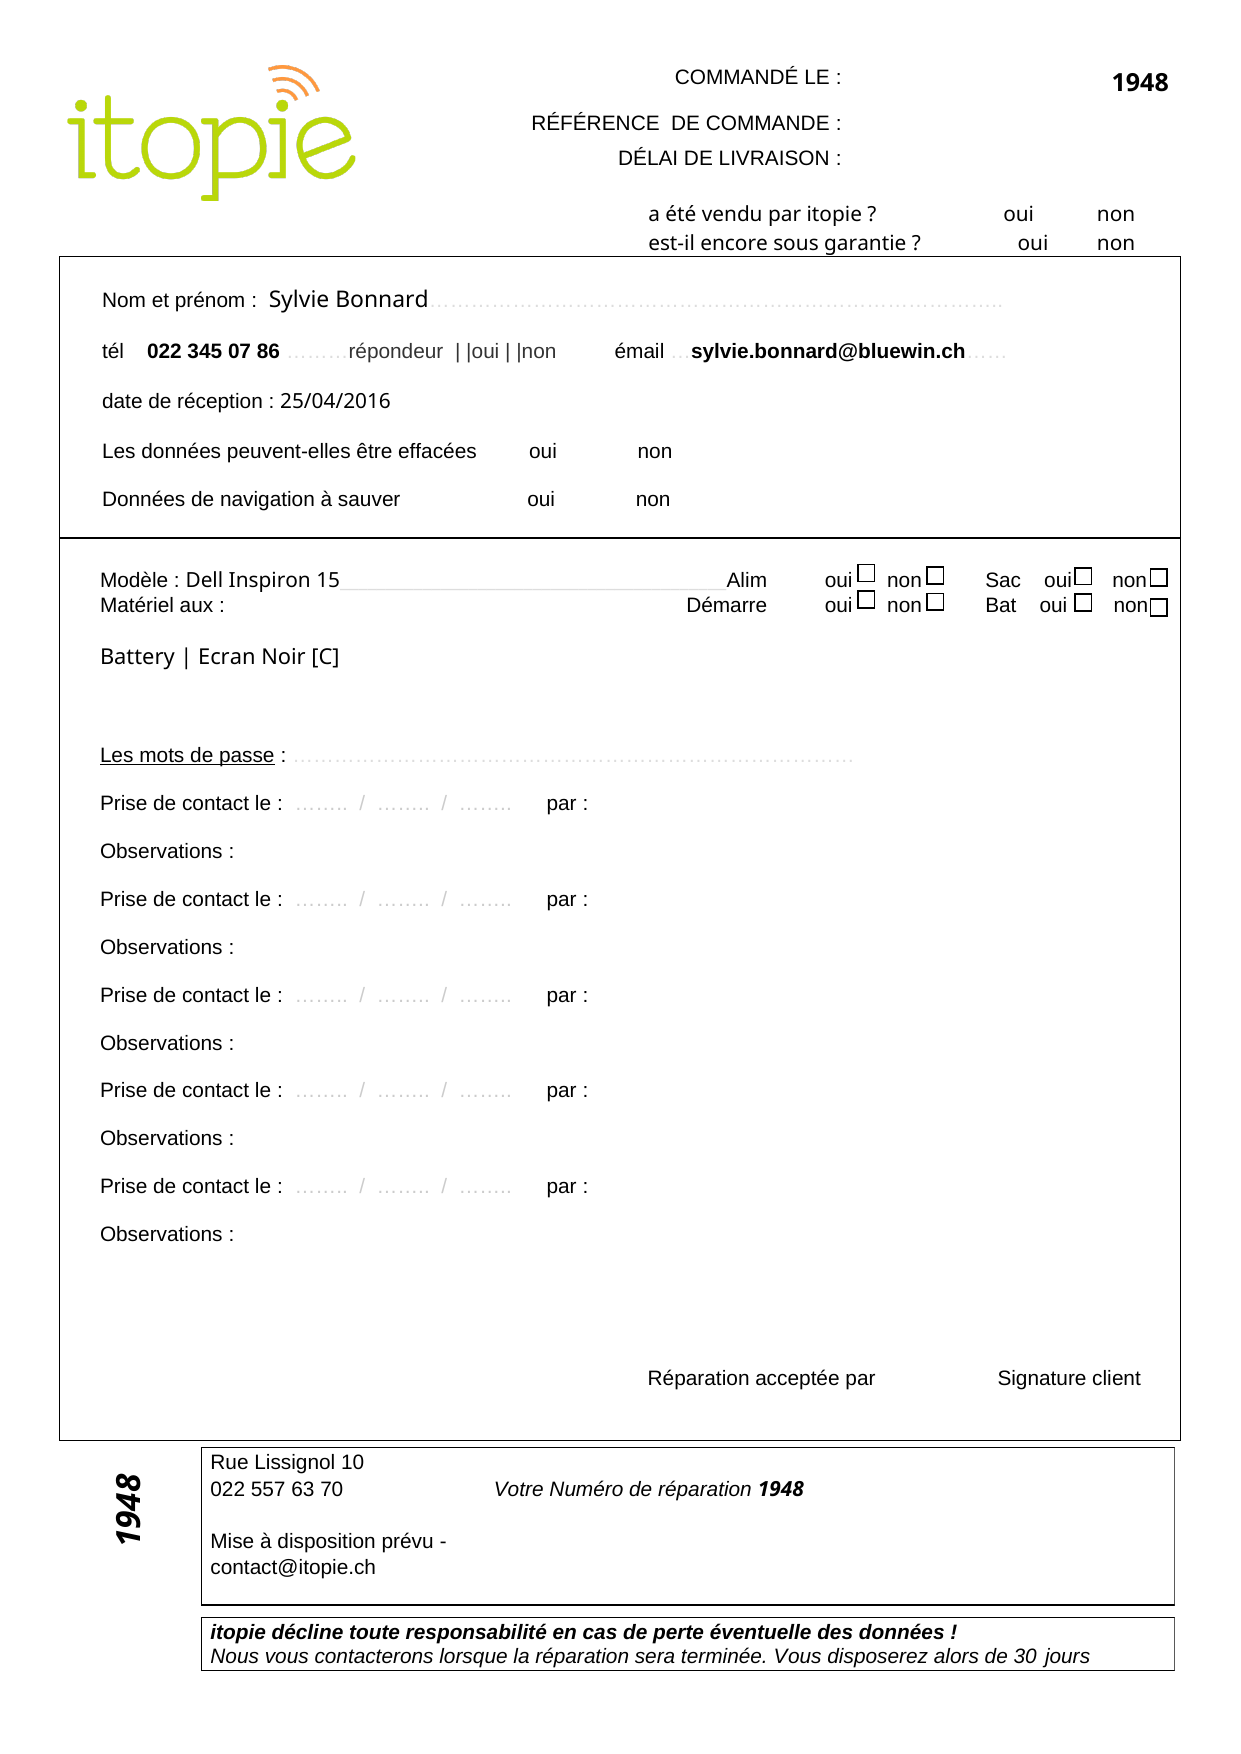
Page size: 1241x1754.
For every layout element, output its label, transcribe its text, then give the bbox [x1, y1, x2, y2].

text Observations : [60, 1219, 1180, 1246]
text Les données peuvent-elles être effacées oui non [60, 436, 1180, 463]
text Observations : [60, 1123, 1180, 1150]
text Réparation acceptée par Signature client [60, 1363, 1180, 1390]
picture [67, 65, 356, 201]
table_header 1948 [59, 1441, 195, 1677]
text Battery | Ecran Noir [C] [60, 638, 1180, 671]
text Les mots de passe : ……………………………………………………………………… [60, 740, 1180, 767]
text Prise de contact le : …….. / …….. / …….. par : [60, 883, 1180, 911]
table_header Rue Lissignol 10 022 557 63 70 Votre Numéro de réparation 1948 Mise à disposition prévu - contact@itopie.ch [195, 1441, 1180, 1611]
text est-il encore sous garantie ? oui non [59, 228, 1181, 256]
text date de réception : 25/04/2016 [60, 383, 1180, 415]
text Modèle : Dell Inspiron 15 Alim oui non Sac oui non [60, 562, 856, 590]
text Observations : [60, 1027, 1180, 1054]
text Prise de contact le : …….. / …….. / …….. par : [60, 979, 1180, 1006]
text Prise de contact le : …….. / …….. / …….. par : [60, 1075, 1180, 1102]
table_cell [847, 105, 1180, 140]
text Modèle : Dell Inspiron 15 Alim oui non Sac oui non [948, 562, 1180, 590]
text Prise de contact le : …….. / …….. / …….. par : [60, 1171, 1180, 1198]
text a été vendu par itopie ? oui non [59, 199, 1181, 228]
text Nom et prénom : Sylvie Bonnard……………………………………………………………………….. [60, 280, 1180, 314]
table_header 1948 [847, 59, 1180, 104]
text Données de navigation à sauver oui non [60, 484, 1180, 511]
table_cell [847, 140, 1180, 175]
text Prise de contact le : …….. / …….. / …….. par : [60, 788, 1180, 815]
text Modèle : Dell Inspiron 15 Alim oui non Sac oui non [879, 562, 925, 590]
table_cell DÉLAI DE LIVRAISON : [490, 140, 847, 175]
table_header COMMANDÉ LE : [490, 59, 847, 104]
table_cell RÉFÉRENCE DE COMMANDE : [490, 105, 847, 140]
text Observations : [60, 931, 1180, 958]
text tél 022 345 07 86 ………répondeur | |oui | |non émail …sylvie.bonnard@bluewin.ch…… [60, 335, 1180, 362]
text Matériel aux : Démarre oui non Bat oui non [60, 590, 1180, 617]
text Observations : [60, 836, 1180, 863]
table_cell itopie décline toute responsabilité en cas de perte éventuelle des données ! Nous vous contacterons lorsque la réparation sera terminée. Vous disposerez alors de 30 jours [195, 1611, 1180, 1677]
